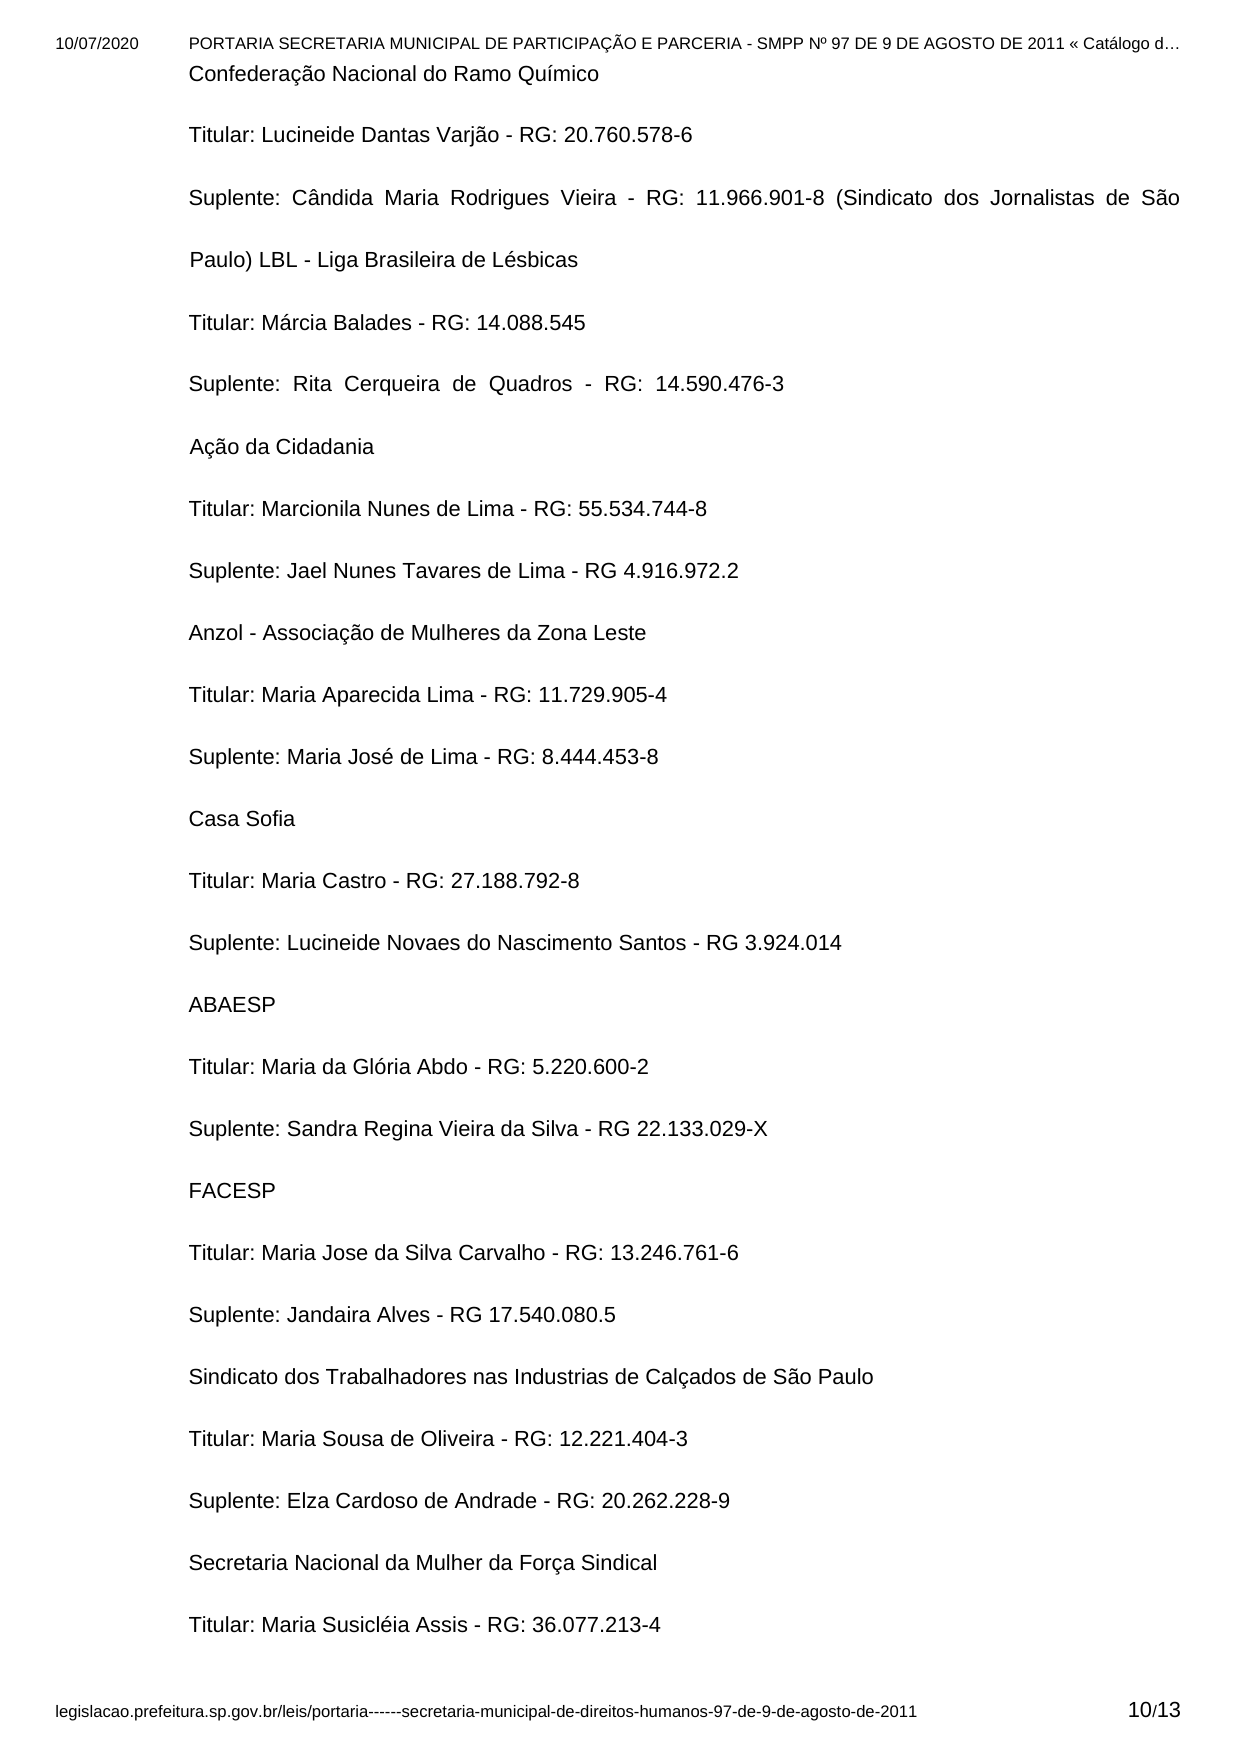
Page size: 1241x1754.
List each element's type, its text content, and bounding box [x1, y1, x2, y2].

text Titular: Maria Castro - RG: 27.188.792-8 [188, 868, 1182, 893]
text Secretaria Nacional da Mulher da Força Sindical [188, 1550, 1182, 1575]
text Confederação Nacional do Ramo Químico [188, 60, 1182, 86]
text Suplente: Cândida Maria Rodrigues Vieira - RG: 11.966.901-8 (Sindicato dos Jornalistas de São Paulo) LBL - Liga Brasileira de Lésbicas [188, 184, 1182, 272]
text Titular: Márcia Balades - RG: 14.088.545 [188, 309, 1182, 334]
text Titular: Maria Jose da Silva Carvalho - RG: 13.246.761-6 [188, 1240, 1182, 1265]
text Suplente: Jandaira Alves - RG 17.540.080.5 [188, 1302, 1182, 1327]
text Suplente: Lucineide Novaes do Nascimento Santos - RG 3.924.014 [188, 930, 1182, 955]
text Sindicato dos Trabalhadores nas Industrias de Calçados de São Paulo [188, 1364, 1182, 1389]
text Titular: Maria Susicléia Assis - RG: 36.077.213-4 [188, 1612, 1182, 1637]
text Titular: Maria da Glória Abdo - RG: 5.220.600-2 [188, 1054, 1182, 1079]
text Titular: Maria Aparecida Lima - RG: 11.729.905-4 [188, 682, 1182, 707]
text Casa Sofia [188, 806, 1182, 831]
text Titular: Marcionila Nunes de Lima - RG: 55.534.744-8 [188, 496, 1182, 522]
text Titular: Lucineide Dantas Varjão - RG: 20.760.578-6 [188, 122, 1182, 148]
text ABAESP [188, 992, 1182, 1017]
text Suplente: Maria José de Lima - RG: 8.444.453-8 [188, 744, 1182, 769]
text Suplente: Sandra Regina Vieira da Silva - RG 22.133.029-X [188, 1116, 1182, 1141]
text Suplente: Jael Nunes Tavares de Lima - RG 4.916.972.2 [188, 558, 1182, 583]
text FACESP [188, 1178, 1182, 1203]
text Anzol - Associação de Mulheres da Zona Leste [188, 620, 1182, 646]
text Suplente: Rita Cerqueira de Quadros - RG: 14.590.476-3 Ação da Cidadania [188, 371, 785, 459]
text Suplente: Elza Cardoso de Andrade - RG: 20.262.228-9 [188, 1488, 1182, 1513]
text Titular: Maria Sousa de Oliveira - RG: 12.221.404-3 [188, 1426, 1182, 1451]
